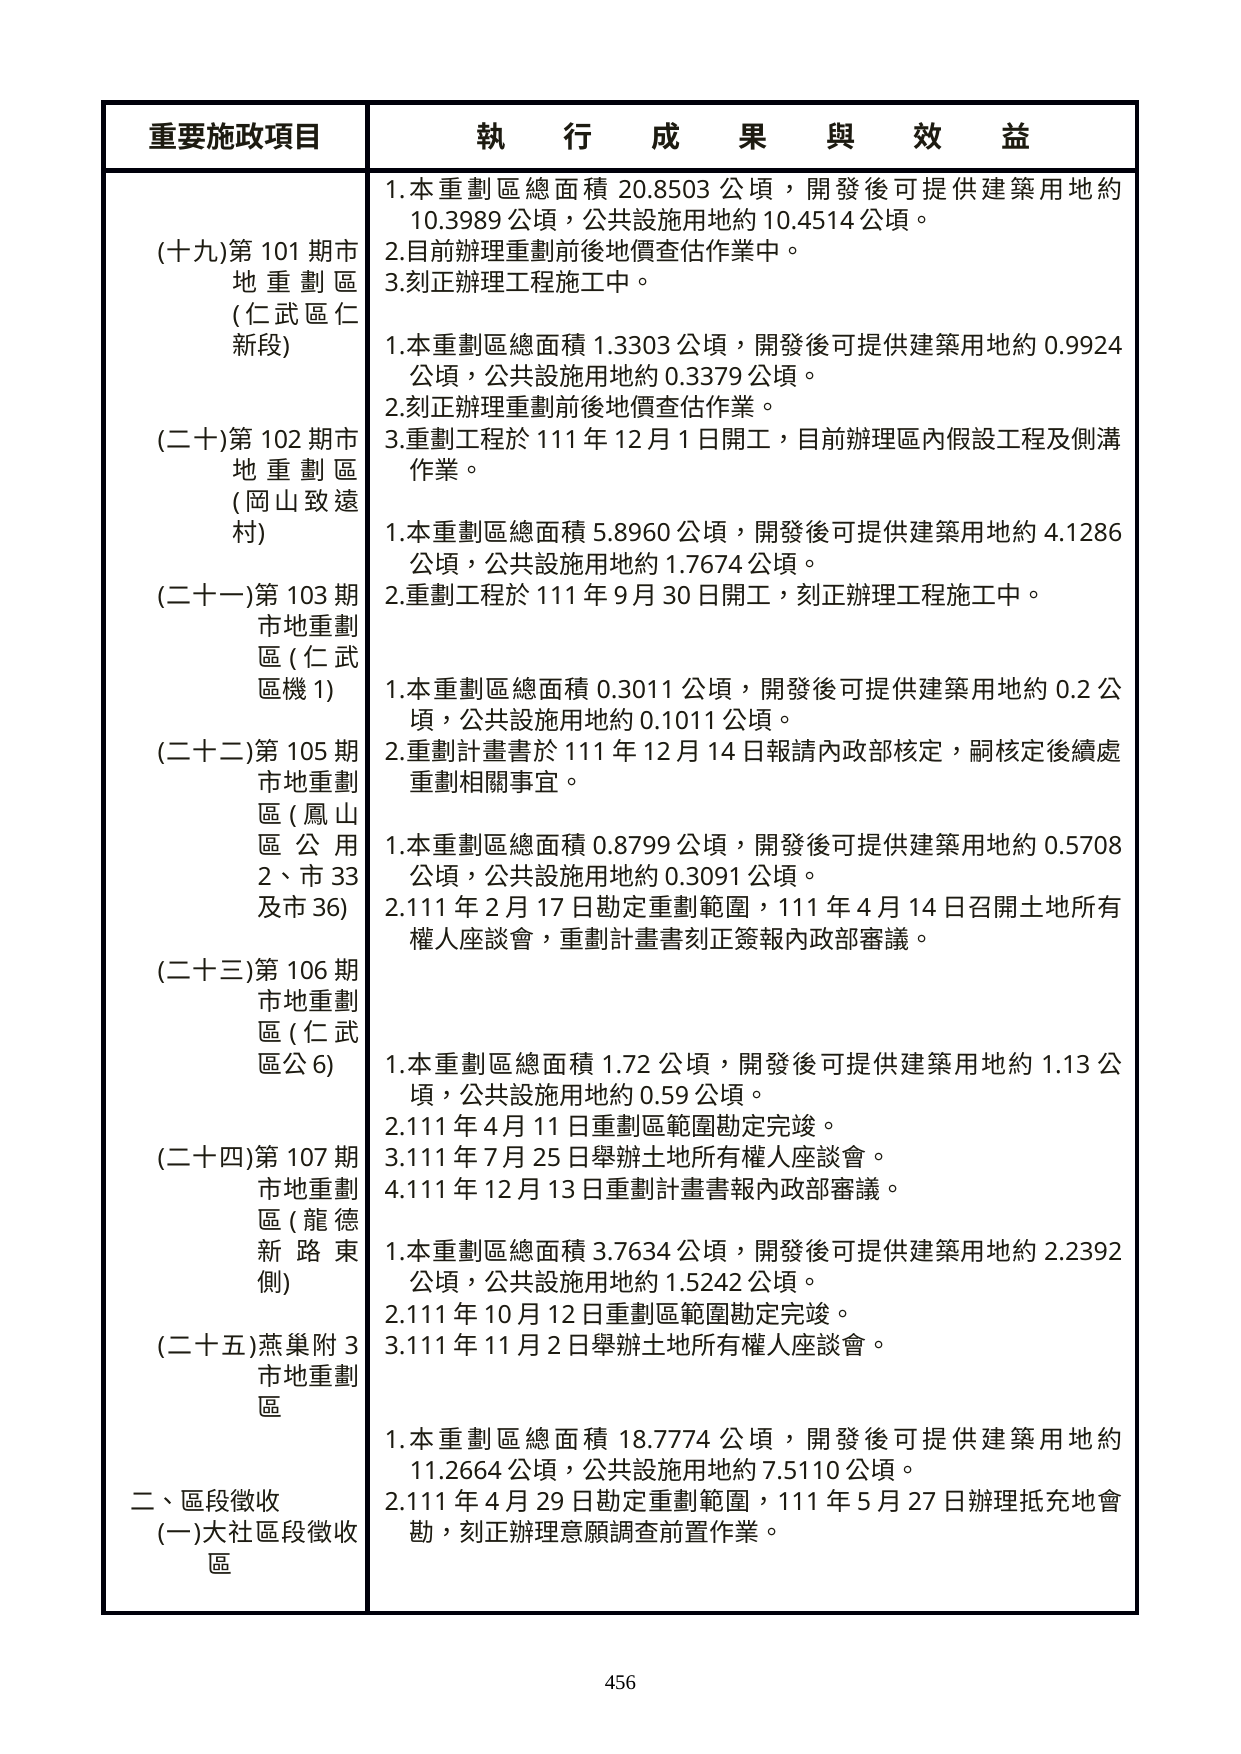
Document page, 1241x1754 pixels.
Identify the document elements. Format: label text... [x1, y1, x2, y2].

table_header 執 行 成 果 與 效 益 [370, 105, 1135, 168]
table_header 重要施政項目 [106, 105, 365, 168]
table_cell 1.本重劃區總面積20.8503公頃，開發後可提供建築用地約10.3989公頃，公共設施用地約10.4514公頃。 2.目前辦理重劃前後地價查估作業中。 3.刻正辦理工程施工中。 1.本重劃區總面積1.3303公頃，開發後可提供建築用地約0.9924公頃，公共設施用地約0.3379公頃。 2.刻正辦理重劃前後地價查估作業。 3.重劃工程於111年12月1日開工，目前辦理區內假設工程及側溝作業。 1.本重劃區總面積5.8960公頃，開發後可提供建築用地約4.1286公頃，公共設施用地約1.7674公頃。 2.重劃工程於111年9月30日開工，刻正辦理工程施工中。 1.本重劃區總面積0.3011公頃，開發後可提供建築用地約0.2公頃，公共設施用地約0.1011公頃。 2.重劃計畫書於111年12月14日報請內政部核定，嗣核定後續處重劃相關事宜。 1.本重劃區總面積0.8799公頃，開發後可提供建築用地約0.5708公頃，公共設施用地約0.3091公頃。 2.111年2月17日勘定重劃範圍，111年4月14日召開土地所有權人座談會，重劃計畫書刻正簽報內政部審議。 1.本重劃區總面積1.72公頃，開發後可提供建築用地約1.13公頃，公共設施用地約0.59公頃。 2.111年4月11日重劃區範圍勘定完竣。 3.111年7月25日舉辦土地所有權人座談會。 4.111年12月13日重劃計畫書報內政部審議。 1.本重劃區總面積3.7634公頃，開發後可提供建築用地約2.2392公頃，公共設施用地約1.5242公頃。 2.111年10月12日重劃區範圍勘定完竣。 3.111年11月2日舉辦土地所有權人座談會。 1.本重劃區總面積18.7774公頃，開發後可提供建築用地約11.2664公頃，公共設施用地約7.5110公頃。 2.111年4月29日勘定重劃範圍，111年5月27日辦理抵充地會勘，刻正辦理意願調查前置作業。 [370, 173, 1135, 1611]
table_cell (十九)第101期市地重劃區(仁武區仁新段) (二十)第102期市地重劃區(岡山致遠村) (二十一)第103期市地重劃區(仁武區機1) (二十二)第105期市地重劃區(鳳山區公用2、市33及市36) (二十三)第106期市地重劃區(仁武區公6) (二十四)第107期市地重劃區(龍德新路東側) (二十五)燕巢附3市地重劃區 二、區段徵收 (一)大社區段徵收區 [106, 173, 365, 1611]
